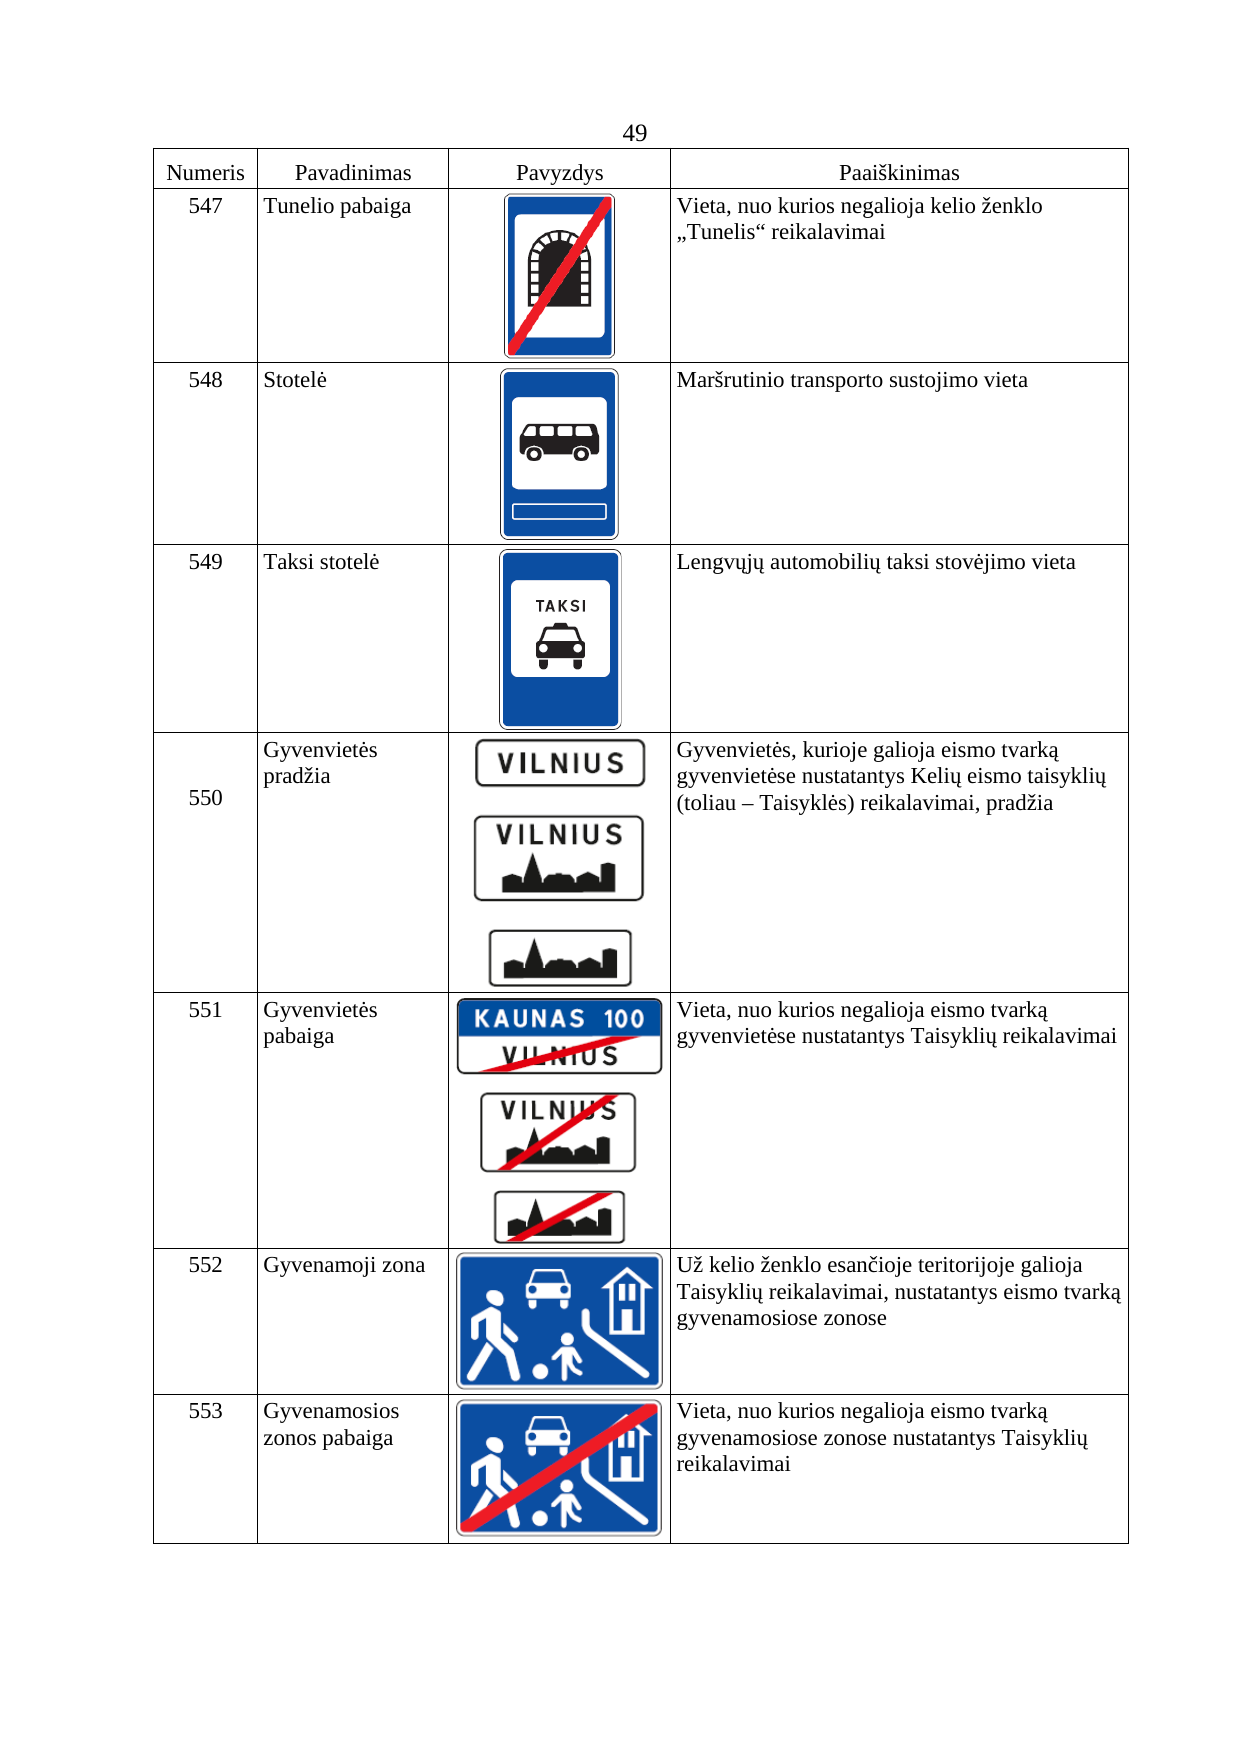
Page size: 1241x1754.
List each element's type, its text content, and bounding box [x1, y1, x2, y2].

table_cell Gyvenamosios zonos pabaiga [258, 1395, 448, 1542]
table_cell Taksi stotelė [258, 545, 448, 732]
table_cell 549 [154, 545, 257, 732]
table_cell [449, 363, 670, 544]
table_cell Vieta, nuo kurios negalioja eismo tvarką gyvenvietėse nustatantys Taisyklių reikalavimai [671, 993, 1128, 1247]
table_cell Lengvųjų automobilių taksi stovėjimo vieta [671, 545, 1128, 732]
table_cell 551 [154, 993, 257, 1247]
table_cell Stotelė [258, 363, 448, 544]
table_cell Vieta, nuo kurios negalioja eismo tvarką gyvenamosiose zonose nustatantys Taisyklių reikalavimai [671, 1395, 1128, 1542]
table_cell 553 [154, 1395, 257, 1542]
table_cell [449, 189, 670, 362]
table_cell 550 [154, 733, 257, 992]
table_cell Tunelio pabaiga [258, 189, 448, 362]
table_cell Gyvenvietės pabaiga [258, 993, 448, 1247]
table_header Pavyzdys [449, 149, 670, 188]
table_cell 548 [154, 363, 257, 544]
table_cell [449, 993, 670, 1247]
table_header Pavadinimas [258, 149, 448, 188]
table_cell [449, 545, 670, 732]
table_cell Gyvenvietės, kurioje galioja eismo tvarką gyvenvietėse nustatantys Kelių eismo taisyklių (toliau – Taisyklės) reikalavimai, pradžia [671, 733, 1128, 992]
table_cell Už kelio ženklo esančioje teritorijoje galioja Taisyklių reikalavimai, nustatantys eismo tvarką gyvenamosiose zonose [671, 1249, 1128, 1393]
table_cell [449, 733, 670, 992]
table_header Paaiškinimas [671, 149, 1128, 188]
table_cell Gyvenamoji zona [258, 1249, 448, 1393]
table_cell [449, 1395, 670, 1542]
table_cell Gyvenvietės pradžia [258, 733, 448, 992]
table_cell [449, 1249, 670, 1393]
table_cell Vieta, nuo kurios negalioja kelio ženklo „Tunelis“ reikalavimai [671, 189, 1128, 362]
table_cell Maršrutinio transporto sustojimo vieta [671, 363, 1128, 544]
table_cell 547 [154, 189, 257, 362]
table_header Numeris [154, 149, 257, 188]
table_cell 552 [154, 1249, 257, 1393]
